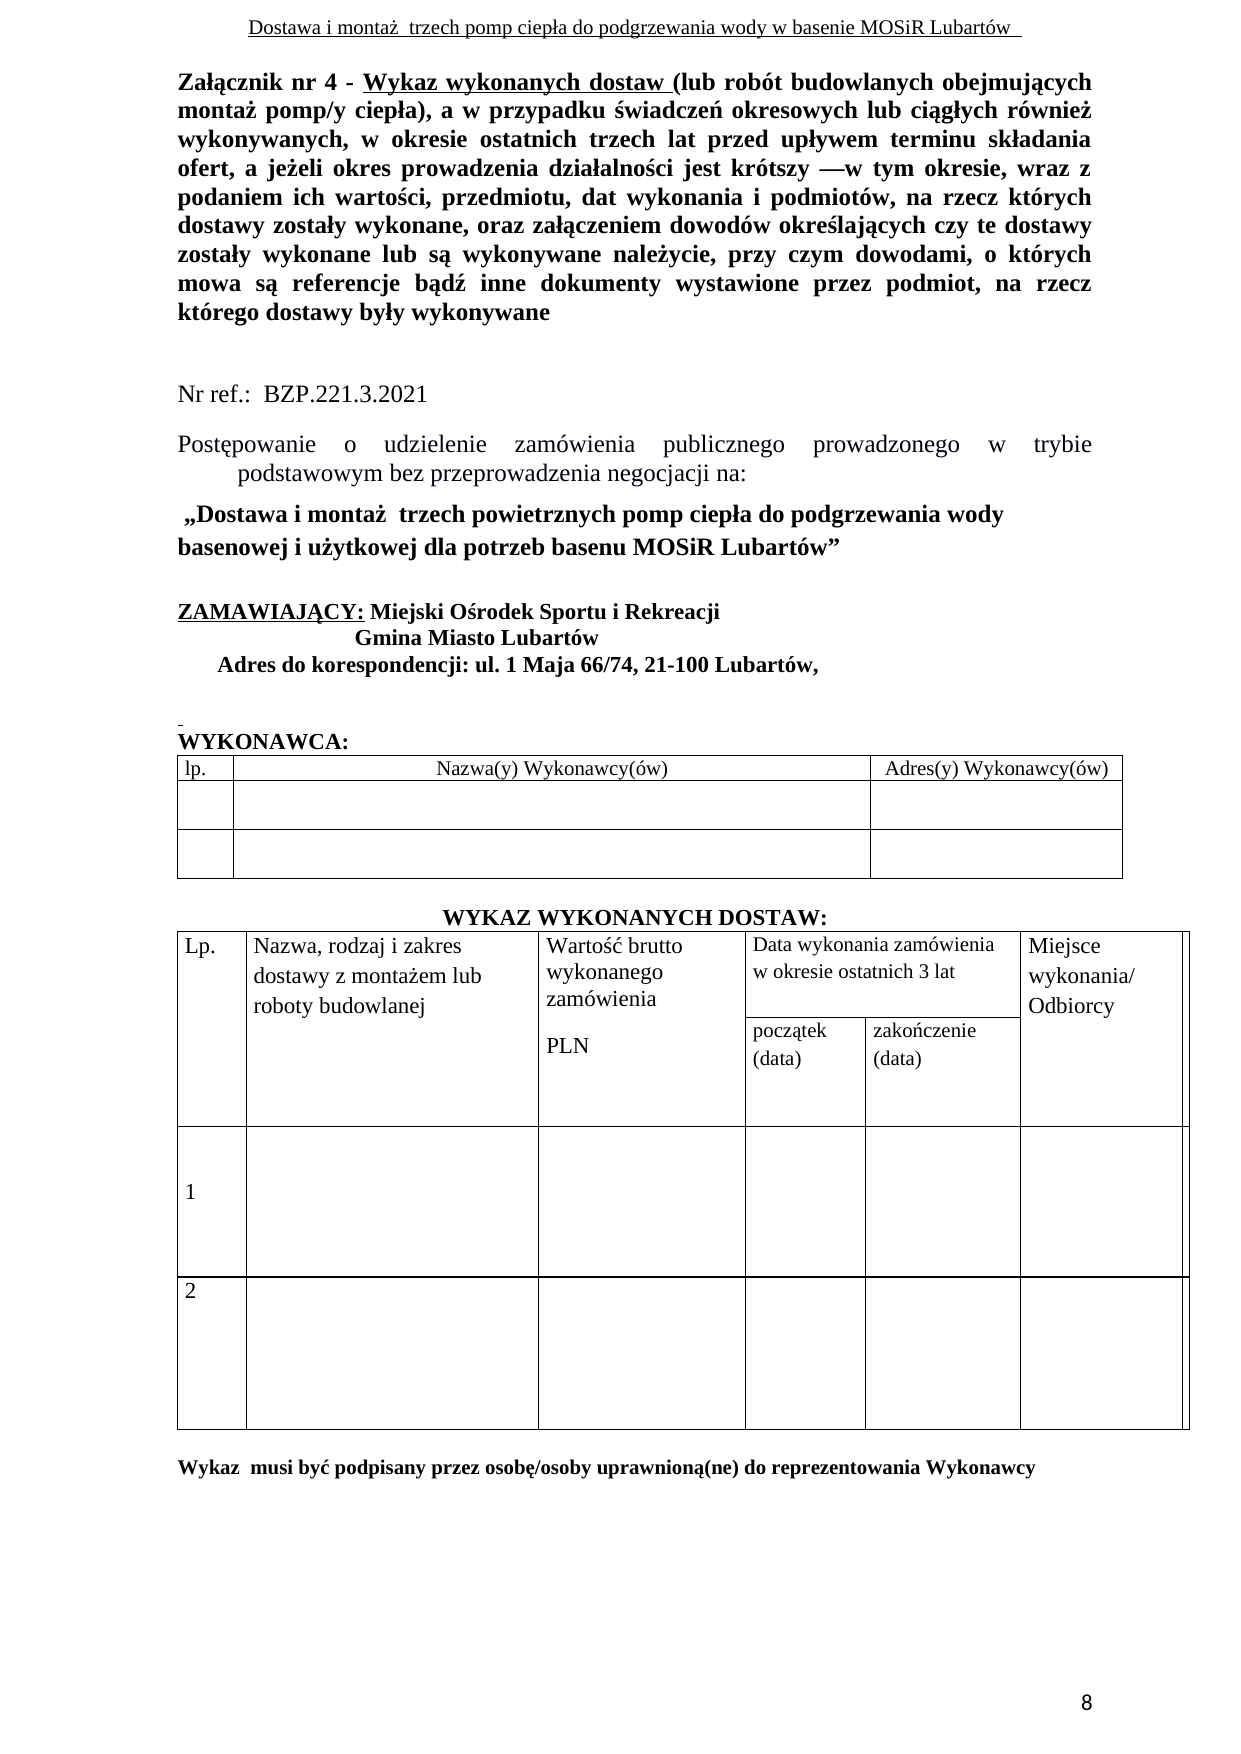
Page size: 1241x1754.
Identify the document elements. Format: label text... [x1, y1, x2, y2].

text WYKAZ WYKONANYCH DOSTAW: [177, 904, 1092, 931]
table_cell [234, 830, 870, 878]
text Wykaz musi być podpisany przez osobę/osoby uprawnioną(ne) do reprezentowania Wykonawcy [177, 1455, 1092, 1479]
table_header lp. [178, 756, 233, 780]
table_header [833, 326, 1130, 429]
table_cell [746, 1278, 865, 1429]
table_cell zakończenie (data) [866, 1018, 1020, 1126]
table_cell [178, 781, 233, 829]
table_header Nazwa, rodzaj i zakres dostawy z montażem lub roboty budowlanej [247, 932, 538, 1126]
table_header Nr ref.: BZP.221.3.2021 [170, 326, 833, 429]
text Adres do korespondencji: ul. 1 Maja 66/74, 21-100 Lubartów, [177, 651, 1092, 677]
table_header Lp. [178, 932, 246, 1126]
table_cell [866, 1127, 1020, 1276]
table_cell 1 [178, 1127, 246, 1276]
table_cell [866, 1278, 1020, 1429]
table_header Adres(y) Wykonawcy(ów) [871, 756, 1122, 780]
table_cell [178, 830, 233, 878]
table_header Nazwa(y) Wykonawcy(ów) [234, 756, 870, 780]
table_cell [1183, 1278, 1189, 1429]
text Załącznik nr 4 - Wykaz wykonanych dostaw (lub robót budowlanych obejmujących montaż pomp/y ciepła), a w przypadku świadczeń okresowych lub ciągłych również wykonywanych, w okresie ostatnich trzech lat przed upływem terminu składania ofert, a jeżeli okres prowadzenia działalności jest krótszy —w tym okresie, wraz z podaniem ich wartości, przedmiotu, dat wykonania i podmiotów, na rzecz których dostawy zostały wykonane, oraz załączeniem dowodów określających czy te dostawy zostały wykonane lub są wykonywane należycie, przy czym dowodami, o których mowa są referencje bądź inne dokumenty wystawione przez podmiot, na rzecz którego dostawy były wykonywane [177, 67, 1092, 326]
table_cell [1183, 1127, 1189, 1276]
table_cell [247, 1127, 538, 1276]
text „Dostawa i montaż trzech powietrznych pomp ciepła do podgrzewania wody basenowej i użytkowej dla potrzeb basenu MOSiR Lubartów” [177, 499, 1092, 561]
table_cell [539, 1127, 745, 1276]
subtitle Postępowanie o udzielenie zamówienia publicznego prowadzonego w trybie podstawowym bez przeprowadzenia negocjacji na: [177, 429, 1092, 487]
text Gmina Miasto Lubartów [177, 624, 1092, 651]
text WYKONAWCA: [177, 728, 1092, 754]
table_cell [234, 781, 870, 829]
table_cell [1021, 1278, 1182, 1429]
table_cell początek (data) [746, 1018, 865, 1126]
table_cell [539, 1278, 745, 1429]
table_cell 2 [178, 1278, 246, 1429]
table_header Data wykonania zamówienia w okresie ostatnich 3 lat [746, 932, 1020, 1017]
table_cell [1021, 1127, 1182, 1276]
text ZAMAWIAJĄCY: Miejski Ośrodek Sportu i Rekreacji [177, 598, 1092, 624]
table_header Wartość brutto wykonanego zamówienia PLN [539, 932, 745, 1126]
table_cell [247, 1278, 538, 1429]
table_header Miejsce wykonania/ Odbiorcy [1021, 932, 1182, 1126]
table_cell [746, 1127, 865, 1276]
table_cell [871, 781, 1122, 829]
table_cell [871, 830, 1122, 878]
